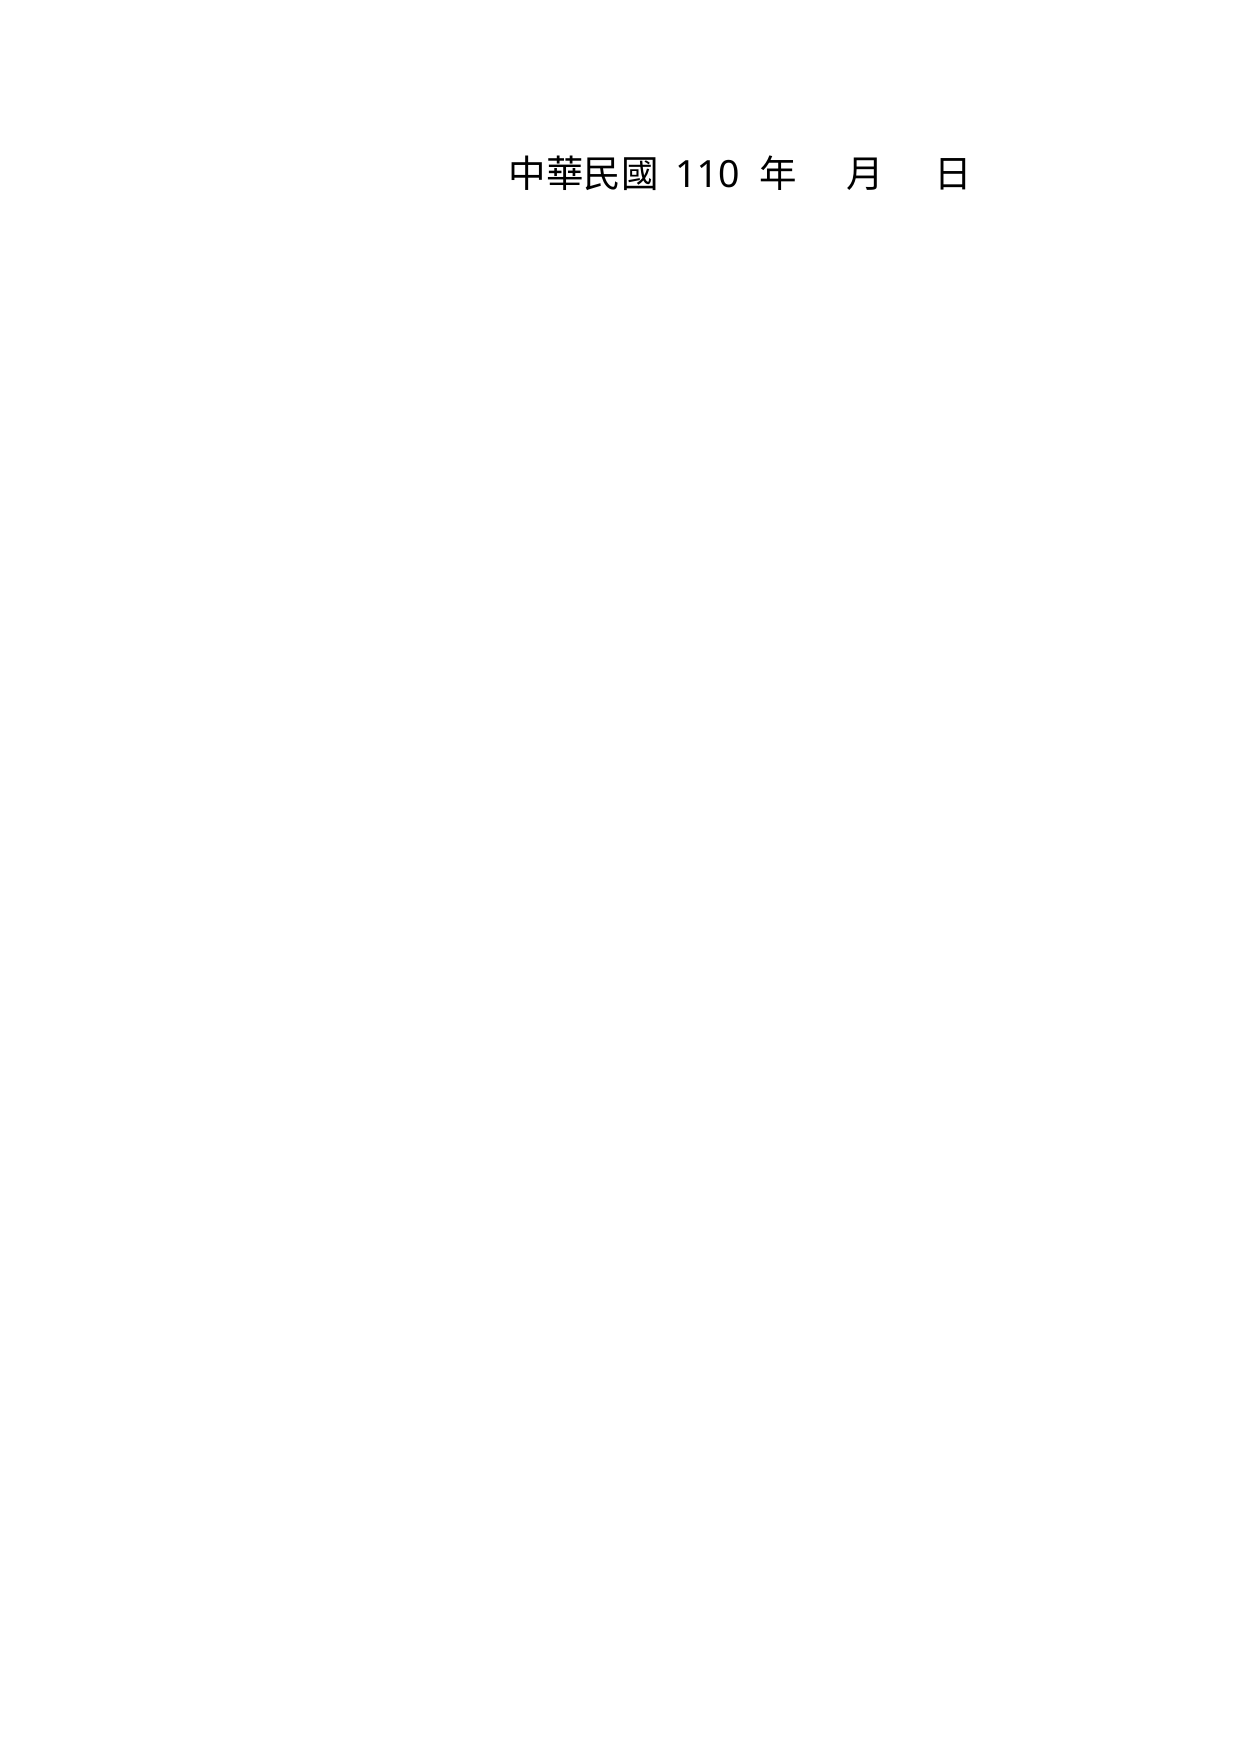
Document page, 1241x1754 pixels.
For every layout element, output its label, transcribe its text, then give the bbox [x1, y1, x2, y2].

text 中華民國 110 年 月 日 [118, 127, 972, 202]
